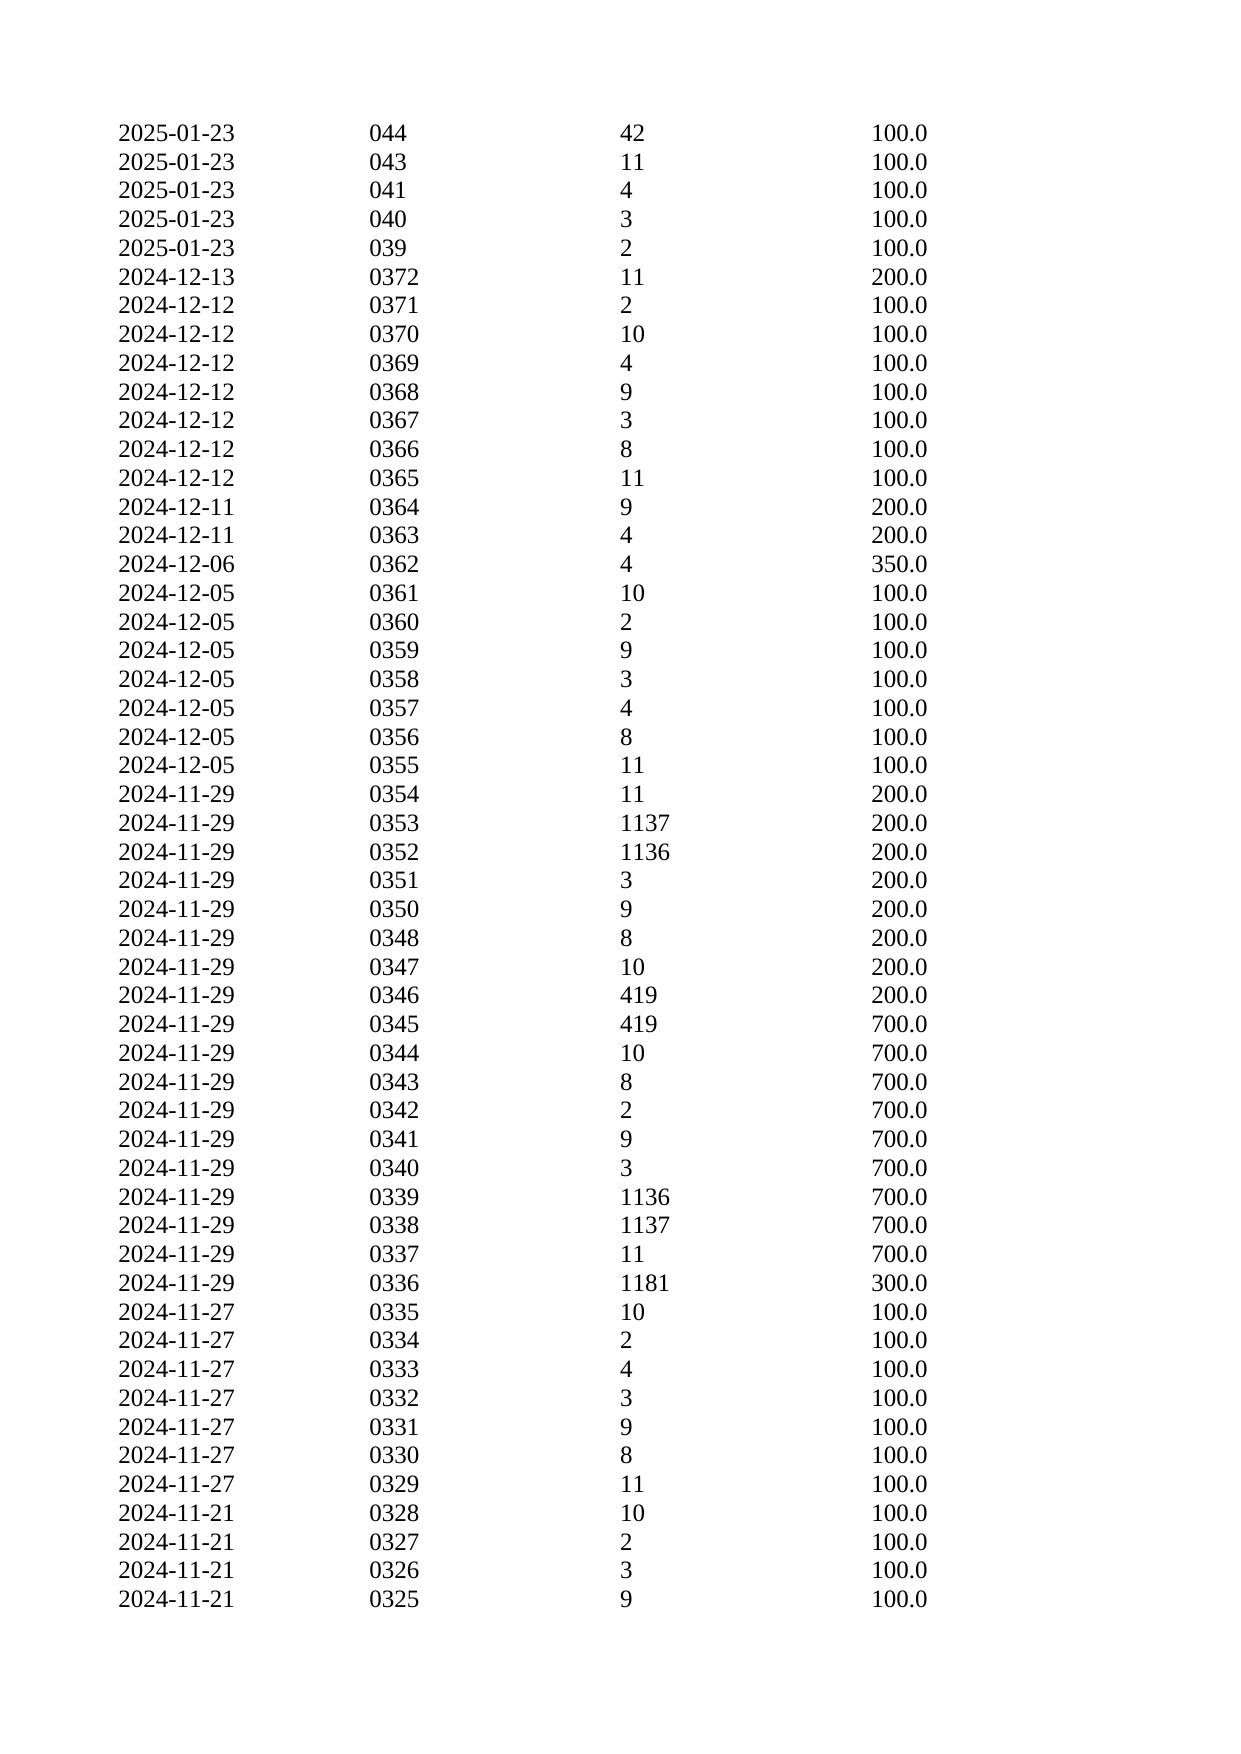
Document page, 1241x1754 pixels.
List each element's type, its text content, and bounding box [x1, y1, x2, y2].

table_cell 3 [620, 866, 871, 894]
table_cell 100.0 [871, 578, 1122, 607]
table_cell 2024-12-13 [118, 262, 369, 291]
table_cell 8 [620, 923, 871, 952]
table_cell 2024-11-29 [118, 1268, 369, 1297]
table_cell 0342 [369, 1096, 620, 1124]
table_cell 2024-11-27 [118, 1469, 369, 1498]
table_cell 2024-12-05 [118, 693, 369, 722]
table_cell 2024-11-29 [118, 1239, 369, 1268]
table_cell 2024-12-05 [118, 664, 369, 693]
table_cell 2024-11-29 [118, 1211, 369, 1239]
table_cell 2 [620, 1326, 871, 1354]
table_cell 0360 [369, 607, 620, 636]
table_cell 0337 [369, 1239, 620, 1268]
table_cell 100.0 [871, 722, 1122, 751]
table_cell 100.0 [871, 1556, 1122, 1584]
table_cell 2024-12-12 [118, 463, 369, 492]
table_cell 2 [620, 1096, 871, 1124]
table_cell 041 [369, 176, 620, 204]
table_cell 0326 [369, 1556, 620, 1584]
table_cell 1181 [620, 1268, 871, 1297]
table_cell 2024-12-12 [118, 291, 369, 319]
table_cell 0334 [369, 1326, 620, 1354]
table_cell 1136 [620, 837, 871, 866]
table_cell 100.0 [871, 176, 1122, 204]
table_cell 044 [369, 118, 620, 147]
table_cell 700.0 [871, 1096, 1122, 1124]
table_cell 100.0 [871, 664, 1122, 693]
table_cell 0345 [369, 1009, 620, 1038]
table_cell 2024-12-12 [118, 434, 369, 463]
table_cell 2024-11-27 [118, 1297, 369, 1326]
table_cell 3 [620, 1556, 871, 1584]
table_cell 0359 [369, 636, 620, 664]
table_cell 11 [620, 147, 871, 176]
table_cell 0370 [369, 319, 620, 348]
table_cell 200.0 [871, 779, 1122, 808]
table_cell 2024-11-29 [118, 1009, 369, 1038]
table_cell 2024-11-29 [118, 1153, 369, 1182]
table_cell 0358 [369, 664, 620, 693]
table_cell 2024-11-27 [118, 1383, 369, 1412]
table_cell 0338 [369, 1211, 620, 1239]
table_cell 2024-11-29 [118, 1182, 369, 1211]
table_cell 100.0 [871, 319, 1122, 348]
table_cell 0336 [369, 1268, 620, 1297]
table_cell 11 [620, 1469, 871, 1498]
table_cell 9 [620, 1412, 871, 1441]
table_cell 100.0 [871, 751, 1122, 779]
table_cell 11 [620, 463, 871, 492]
table_cell 2024-12-12 [118, 319, 369, 348]
table_cell 100.0 [871, 693, 1122, 722]
table_cell 700.0 [871, 1009, 1122, 1038]
table_cell 100.0 [871, 1441, 1122, 1469]
table_cell 3 [620, 204, 871, 233]
table_cell 0367 [369, 406, 620, 434]
table_cell 200.0 [871, 923, 1122, 952]
table_cell 100.0 [871, 233, 1122, 262]
table_cell 2024-11-29 [118, 1067, 369, 1096]
table_cell 0356 [369, 722, 620, 751]
table_cell 4 [620, 348, 871, 377]
table_cell 0329 [369, 1469, 620, 1498]
table_cell 100.0 [871, 1527, 1122, 1556]
table_cell 1137 [620, 1211, 871, 1239]
table_cell 039 [369, 233, 620, 262]
table_cell 8 [620, 1067, 871, 1096]
table_cell 0330 [369, 1441, 620, 1469]
table_cell 200.0 [871, 262, 1122, 291]
table_cell 2024-12-05 [118, 722, 369, 751]
table_cell 2025-01-23 [118, 118, 369, 147]
table_cell 3 [620, 406, 871, 434]
table_cell 10 [620, 578, 871, 607]
table_cell 100.0 [871, 1297, 1122, 1326]
table_cell 0352 [369, 837, 620, 866]
table_cell 0333 [369, 1354, 620, 1383]
table_cell 040 [369, 204, 620, 233]
table_cell 2024-11-29 [118, 1124, 369, 1153]
table_cell 2024-11-29 [118, 1096, 369, 1124]
table_cell 100.0 [871, 406, 1122, 434]
table_cell 100.0 [871, 1584, 1122, 1613]
table_cell 2024-11-29 [118, 1038, 369, 1067]
table_cell 0371 [369, 291, 620, 319]
table_cell 043 [369, 147, 620, 176]
table_cell 100.0 [871, 118, 1122, 147]
table_cell 1136 [620, 1182, 871, 1211]
table_cell 42 [620, 118, 871, 147]
table_cell 0347 [369, 952, 620, 981]
table_cell 11 [620, 262, 871, 291]
table_cell 200.0 [871, 981, 1122, 1009]
table_cell 2 [620, 291, 871, 319]
table_cell 419 [620, 981, 871, 1009]
table_cell 100.0 [871, 636, 1122, 664]
table_cell 8 [620, 722, 871, 751]
table_cell 100.0 [871, 1383, 1122, 1412]
table_cell 100.0 [871, 607, 1122, 636]
table_cell 2024-12-05 [118, 607, 369, 636]
table_cell 100.0 [871, 204, 1122, 233]
table_cell 2024-12-12 [118, 377, 369, 406]
table_cell 0354 [369, 779, 620, 808]
table_cell 2024-12-11 [118, 521, 369, 549]
table_cell 2024-11-27 [118, 1326, 369, 1354]
table_cell 2024-11-29 [118, 779, 369, 808]
table_cell 0325 [369, 1584, 620, 1613]
table_cell 0348 [369, 923, 620, 952]
table_cell 11 [620, 779, 871, 808]
table_cell 0362 [369, 549, 620, 578]
table_cell 700.0 [871, 1211, 1122, 1239]
table_cell 9 [620, 492, 871, 521]
table_cell 2024-11-27 [118, 1354, 369, 1383]
table_cell 0344 [369, 1038, 620, 1067]
table_cell 0353 [369, 808, 620, 837]
table_cell 2024-11-21 [118, 1498, 369, 1527]
table_cell 2024-12-12 [118, 406, 369, 434]
table_cell 0340 [369, 1153, 620, 1182]
table_cell 100.0 [871, 463, 1122, 492]
table_cell 3 [620, 1383, 871, 1412]
table_cell 2025-01-23 [118, 176, 369, 204]
table_cell 9 [620, 1124, 871, 1153]
table_cell 100.0 [871, 291, 1122, 319]
table_cell 2024-11-27 [118, 1412, 369, 1441]
table_cell 700.0 [871, 1153, 1122, 1182]
table_cell 10 [620, 1498, 871, 1527]
table_cell 2024-11-29 [118, 952, 369, 981]
table_cell 0341 [369, 1124, 620, 1153]
table_cell 3 [620, 664, 871, 693]
table_cell 350.0 [871, 549, 1122, 578]
table_cell 2024-11-27 [118, 1441, 369, 1469]
table_cell 0364 [369, 492, 620, 521]
table_cell 10 [620, 1038, 871, 1067]
table_cell 0357 [369, 693, 620, 722]
table_cell 2024-12-06 [118, 549, 369, 578]
table_cell 4 [620, 1354, 871, 1383]
table_cell 0327 [369, 1527, 620, 1556]
table_cell 0350 [369, 894, 620, 923]
table_cell 0363 [369, 521, 620, 549]
table_cell 700.0 [871, 1038, 1122, 1067]
table_cell 4 [620, 521, 871, 549]
table_cell 2025-01-23 [118, 147, 369, 176]
table_cell 3 [620, 1153, 871, 1182]
table_cell 2024-11-29 [118, 923, 369, 952]
table_cell 0343 [369, 1067, 620, 1096]
table_cell 2024-12-05 [118, 578, 369, 607]
table_cell 0368 [369, 377, 620, 406]
table_cell 10 [620, 319, 871, 348]
table_cell 700.0 [871, 1067, 1122, 1096]
table_cell 2 [620, 607, 871, 636]
table_cell 10 [620, 952, 871, 981]
table_cell 200.0 [871, 492, 1122, 521]
table_cell 11 [620, 1239, 871, 1268]
table_cell 419 [620, 1009, 871, 1038]
table_cell 100.0 [871, 1498, 1122, 1527]
table_cell 9 [620, 636, 871, 664]
table_cell 200.0 [871, 894, 1122, 923]
table_cell 9 [620, 377, 871, 406]
table_cell 2024-11-21 [118, 1584, 369, 1613]
table_cell 4 [620, 176, 871, 204]
table_cell 0355 [369, 751, 620, 779]
table_cell 0332 [369, 1383, 620, 1412]
table_cell 2025-01-23 [118, 233, 369, 262]
table_cell 2024-11-21 [118, 1527, 369, 1556]
table_cell 11 [620, 751, 871, 779]
table_cell 2024-11-29 [118, 894, 369, 923]
table_cell 700.0 [871, 1182, 1122, 1211]
table_cell 200.0 [871, 837, 1122, 866]
table_cell 2024-11-29 [118, 981, 369, 1009]
table_cell 9 [620, 894, 871, 923]
table_cell 4 [620, 549, 871, 578]
table_cell 0361 [369, 578, 620, 607]
table_cell 700.0 [871, 1239, 1122, 1268]
table_cell 0335 [369, 1297, 620, 1326]
table_cell 8 [620, 434, 871, 463]
table_cell 300.0 [871, 1268, 1122, 1297]
table_cell 0366 [369, 434, 620, 463]
table_cell 0369 [369, 348, 620, 377]
table_cell 0328 [369, 1498, 620, 1527]
table_cell 100.0 [871, 147, 1122, 176]
table_cell 200.0 [871, 808, 1122, 837]
table_cell 0365 [369, 463, 620, 492]
table_cell 0346 [369, 981, 620, 1009]
table_cell 2024-12-05 [118, 751, 369, 779]
table_cell 100.0 [871, 377, 1122, 406]
table_cell 2 [620, 233, 871, 262]
table_cell 200.0 [871, 521, 1122, 549]
table_cell 9 [620, 1584, 871, 1613]
table_cell 4 [620, 693, 871, 722]
table_cell 2 [620, 1527, 871, 1556]
table_cell 2024-11-29 [118, 837, 369, 866]
table_cell 2024-11-29 [118, 808, 369, 837]
table_cell 2024-12-12 [118, 348, 369, 377]
table_cell 2024-12-05 [118, 636, 369, 664]
table_cell 0351 [369, 866, 620, 894]
table_cell 100.0 [871, 1412, 1122, 1441]
table_cell 100.0 [871, 1469, 1122, 1498]
table_cell 100.0 [871, 1354, 1122, 1383]
table_cell 0372 [369, 262, 620, 291]
table_cell 2024-11-21 [118, 1556, 369, 1584]
table_cell 2025-01-23 [118, 204, 369, 233]
table_cell 0331 [369, 1412, 620, 1441]
table_cell 2024-11-29 [118, 866, 369, 894]
table_cell 100.0 [871, 348, 1122, 377]
table_cell 100.0 [871, 1326, 1122, 1354]
table_cell 10 [620, 1297, 871, 1326]
table_cell 0339 [369, 1182, 620, 1211]
table_cell 100.0 [871, 434, 1122, 463]
table_cell 1137 [620, 808, 871, 837]
table_cell 2024-12-11 [118, 492, 369, 521]
table_cell 200.0 [871, 866, 1122, 894]
table_cell 200.0 [871, 952, 1122, 981]
table_cell 700.0 [871, 1124, 1122, 1153]
table_cell 8 [620, 1441, 871, 1469]
